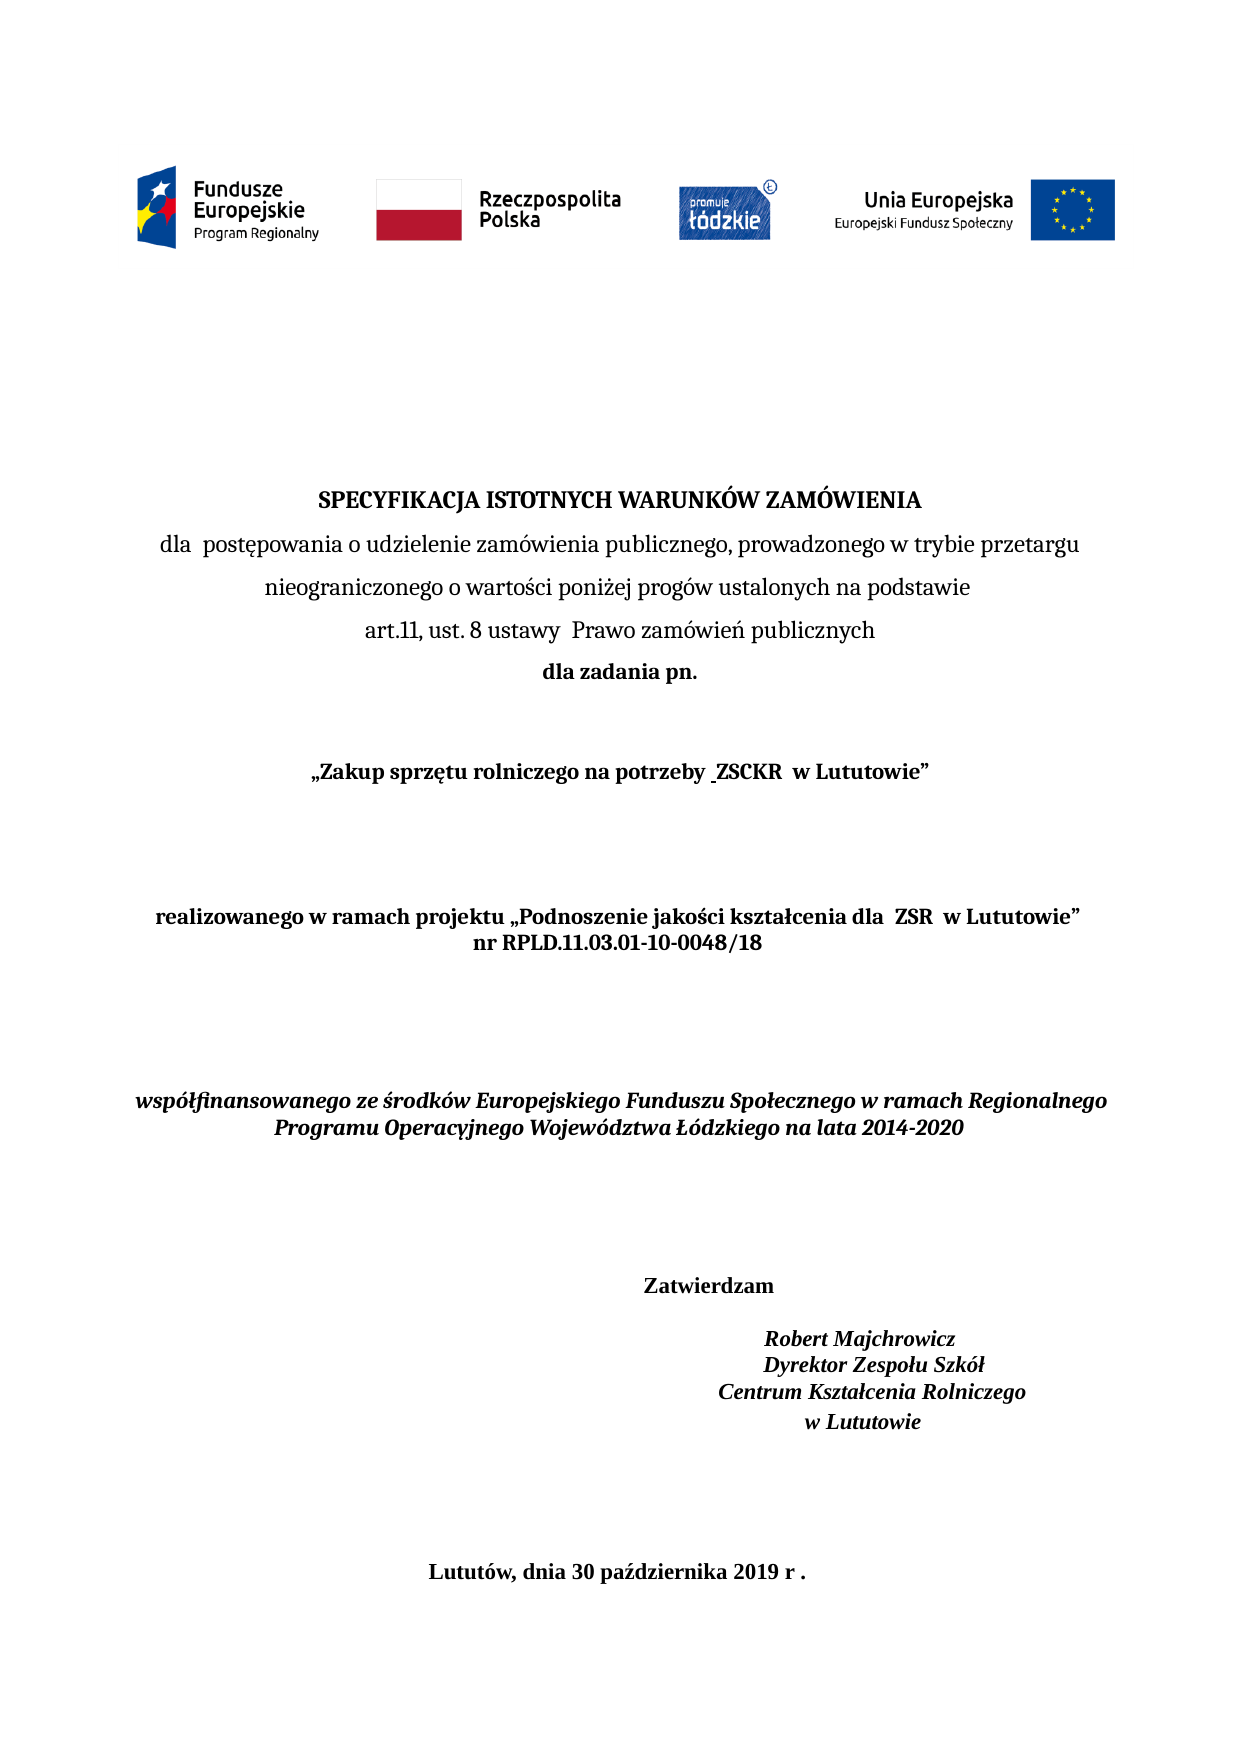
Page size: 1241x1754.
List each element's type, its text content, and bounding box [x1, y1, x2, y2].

text dla postępowania o udzielenie zamówienia publicznego, prowadzonego w trybie przetargu nieograniczonego o wartości poniżej progów ustalonych na podstawie art.11, ust. 8 ustawy Prawo zamówień publicznych [118, 529, 1122, 644]
text realizowanego w ramach projektu „Podnoszenie jakości kształcenia dla ZSR w Lututowie” [118, 903, 1122, 930]
text Dyrektor Zespołu Szkół [118, 1352, 1122, 1378]
text Robert Majchrowicz [118, 1325, 1122, 1352]
text Centrum Kształcenia Rolniczego w Lututowie [118, 1378, 1122, 1434]
text „Zakup sprzętu rolniczego na potrzeby ZSCKR w Lututowie” [118, 759, 1122, 785]
picture [118, 144, 1134, 269]
text dla zadania pn. [118, 659, 1122, 685]
text Zatwierdzam [118, 1272, 1122, 1299]
text współfinansowanego ze środków Europejskiego Funduszu Społecznego w ramach Regionalnego Programu Operacyjnego Województwa Łódzkiego na lata 2014-2020 [118, 1088, 1122, 1141]
text nr RPLD.11.03.01-10-0048/18 [118, 930, 1122, 956]
text SPECYFIKACJA ISTOTNYCH WARUNKÓW ZAMÓWIENIA [118, 486, 1122, 515]
text Lututów, dnia 30 października 2019 r . [118, 1558, 1122, 1585]
